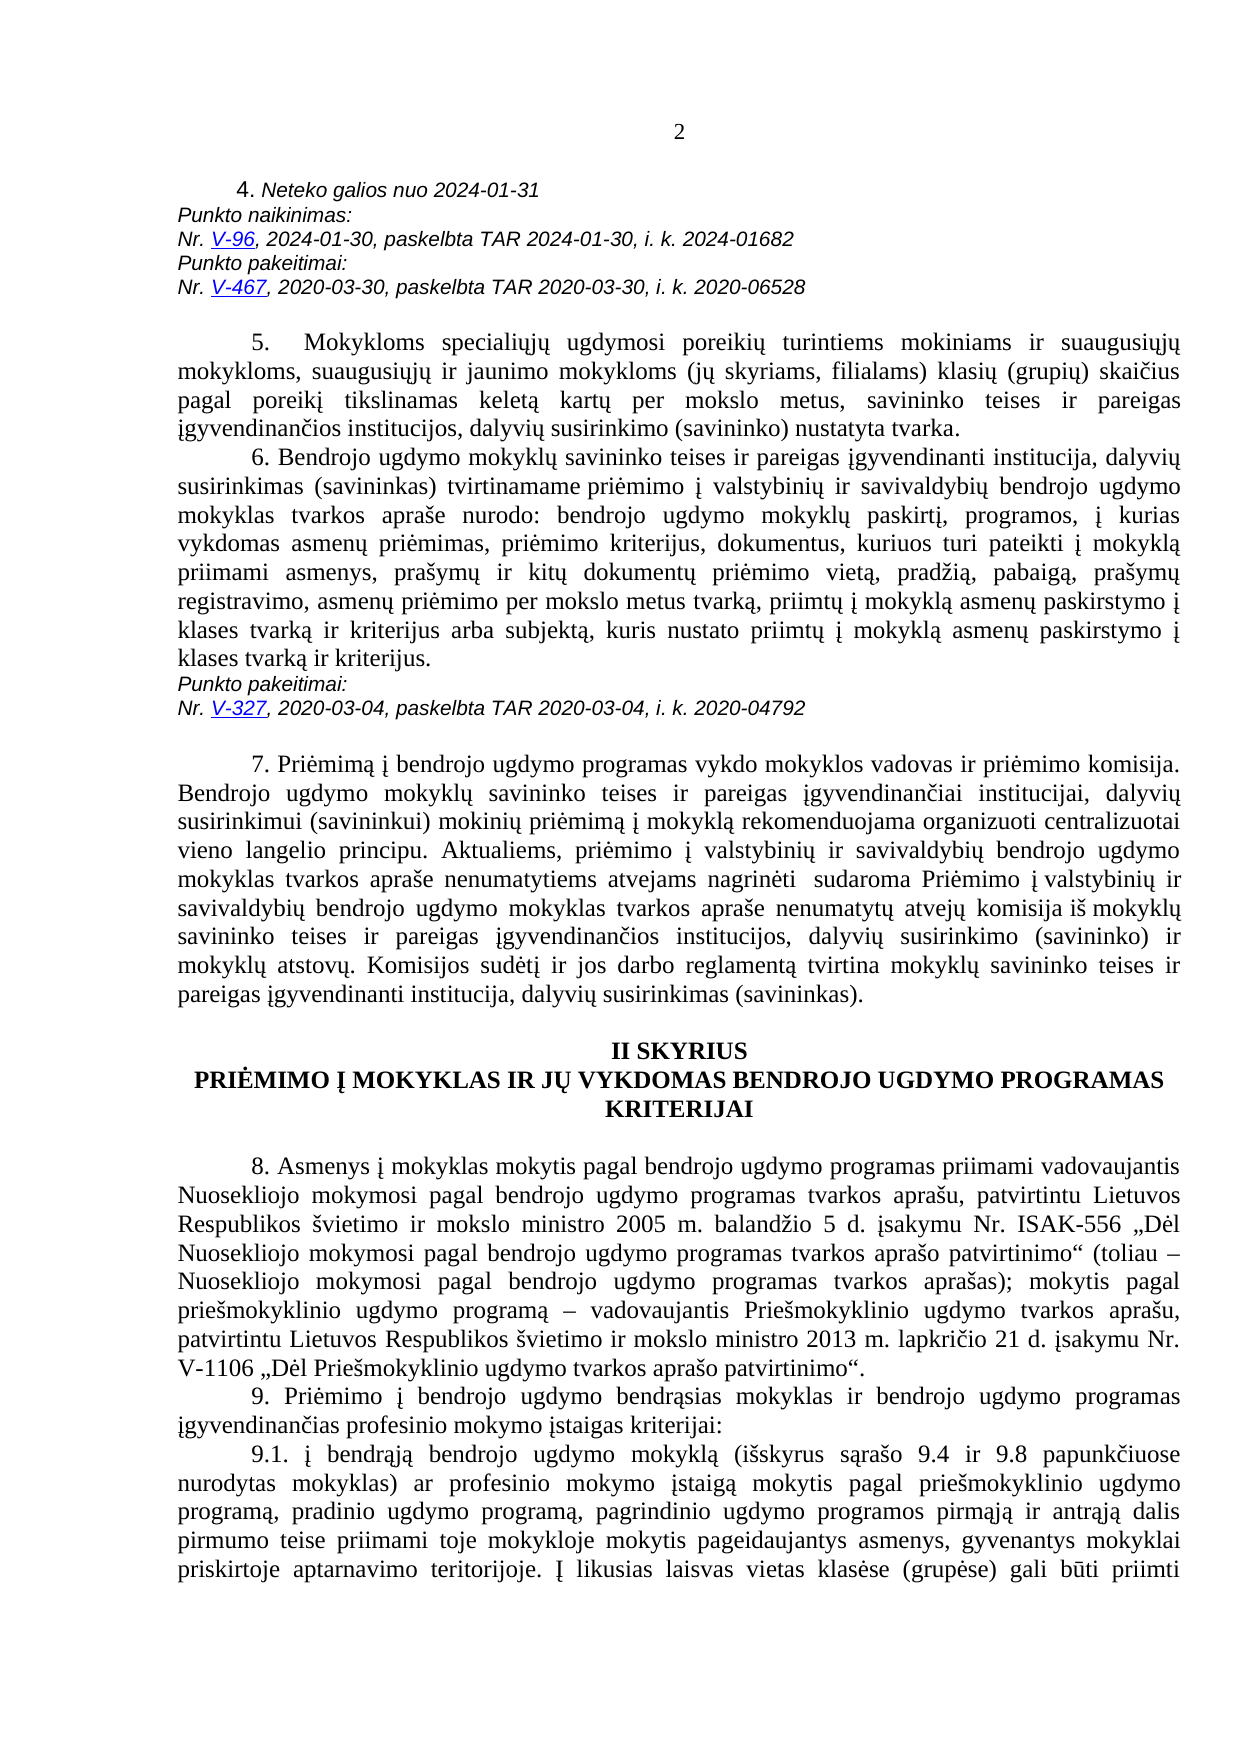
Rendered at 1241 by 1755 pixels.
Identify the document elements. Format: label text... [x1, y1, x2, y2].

text 5. Mokykloms specialiųjų ugdymosi poreikių turintiems mokiniams ir suaugusiųjų mokykloms, suaugusiųjų ir jaunimo mokykloms (jų skyriams, filialams) klasių (grupių) skaičius pagal poreikį tikslinamas keletą kartų per mokslo metus, savininko teises ir pareigas įgyvendinančios institucijos, dalyvių susirinkimo (savininko) nustatyta tvarka. [177, 327, 1181, 442]
text Nr. V-327, 2020-03-04, paskelbta TAR 2020-03-04, i. k. 2020-04792 [177, 696, 1181, 720]
text 7. Priėmimą į bendrojo ugdymo programas vykdo mokyklos vadovas ir priėmimo komisija. Bendrojo ugdymo mokyklų savininko teises ir pareigas įgyvendinančiai institucijai, dalyvių susirinkimui (savininkui) mokinių priėmimą į mokyklą rekomenduojama organizuoti centralizuotai vieno langelio principu. Aktualiems, priėmimo į valstybinių ir savivaldybių bendrojo ugdymo mokyklas tvarkos apraše nenumatytiems atvejams nagrinėti sudaroma Priėmimo į valstybinių ir savivaldybių bendrojo ugdymo mokyklas tvarkos apraše nenumatytų atvejų komisija iš mokyklų savininko teises ir pareigas įgyvendinančios institucijos, dalyvių susirinkimo (savininko) ir mokyklų atstovų. Komisijos sudėtį ir jos darbo reglamentą tvirtina mokyklų savininko teises ir pareigas įgyvendinanti institucija, dalyvių susirinkimas (savininkas). [177, 749, 1181, 1008]
text Punkto naikinimas: [177, 203, 1181, 227]
text II SKYRIUS [177, 1036, 1181, 1065]
text 9. Priėmimo į bendrojo ugdymo bendrąsias mokyklas ir bendrojo ugdymo programas įgyvendinančias profesinio mokymo įstaigas kriterijai: [177, 1381, 1181, 1439]
text Punkto pakeitimai: [177, 251, 1181, 274]
text 4. Neteko galios nuo 2024-01-31 [177, 176, 1181, 203]
text Nr. V-96, 2024-01-30, paskelbta TAR 2024-01-30, i. k. 2024-01682 [177, 227, 1181, 251]
text Punkto pakeitimai: [177, 672, 1181, 696]
text PRIĖMIMO Į MOKYKLAS IR JŲ VYKDOMAS BENDROJO UGDYMO PROGRAMAS KRITERIJAI [177, 1065, 1181, 1123]
text 6. Bendrojo ugdymo mokyklų savininko teises ir pareigas įgyvendinanti institucija, dalyvių susirinkimas (savininkas) tvirtinamame priėmimo į valstybinių ir savivaldybių bendrojo ugdymo mokyklas tvarkos apraše nurodo: bendrojo ugdymo mokyklų paskirtį, programos, į kurias vykdomas asmenų priėmimas, priėmimo kriterijus, dokumentus, kuriuos turi pateikti į mokyklą priimami asmenys, prašymų ir kitų dokumentų priėmimo vietą, pradžią, pabaigą, prašymų registravimo, asmenų priėmimo per mokslo metus tvarką, priimtų į mokyklą asmenų paskirstymo į klases tvarką ir kriterijus arba subjektą, kuris nustato priimtų į mokyklą asmenų paskirstymo į klases tvarką ir kriterijus. [177, 442, 1181, 672]
text 9.1. į bendrąją bendrojo ugdymo mokyklą (išskyrus sąrašo 9.4 ir 9.8 papunkčiuose nurodytas mokyklas) ar profesinio mokymo įstaigą mokytis pagal priešmokyklinio ugdymo programą, pradinio ugdymo programą, pagrindinio ugdymo programos pirmąją ir antrąją dalis pirmumo teise priimami toje mokykloje mokytis pageidaujantys asmenys, gyvenantys mokyklai priskirtoje aptarnavimo teritorijoje. Į likusias laisvas vietas klasėse (grupėse) gali būti priimti [177, 1439, 1181, 1583]
text Nr. V-467, 2020-03-30, paskelbta TAR 2020-03-30, i. k. 2020-06528 [177, 274, 1181, 298]
text 8. Asmenys į mokyklas mokytis pagal bendrojo ugdymo programas priimami vadovaujantis Nuosekliojo mokymosi pagal bendrojo ugdymo programas tvarkos aprašu, patvirtintu Lietuvos Respublikos švietimo ir mokslo ministro 2005 m. balandžio 5 d. įsakymu Nr. ISAK-556 „Dėl Nuosekliojo mokymosi pagal bendrojo ugdymo programas tvarkos aprašo patvirtinimo“ (toliau – Nuosekliojo mokymosi pagal bendrojo ugdymo programas tvarkos aprašas); mokytis pagal priešmokyklinio ugdymo programą – vadovaujantis Priešmokyklinio ugdymo tvarkos aprašu, patvirtintu Lietuvos Respublikos švietimo ir mokslo ministro 2013 m. lapkričio 21 d. įsakymu Nr. V-1106 „Dėl Priešmokyklinio ugdymo tvarkos aprašo patvirtinimo“. [177, 1151, 1181, 1381]
